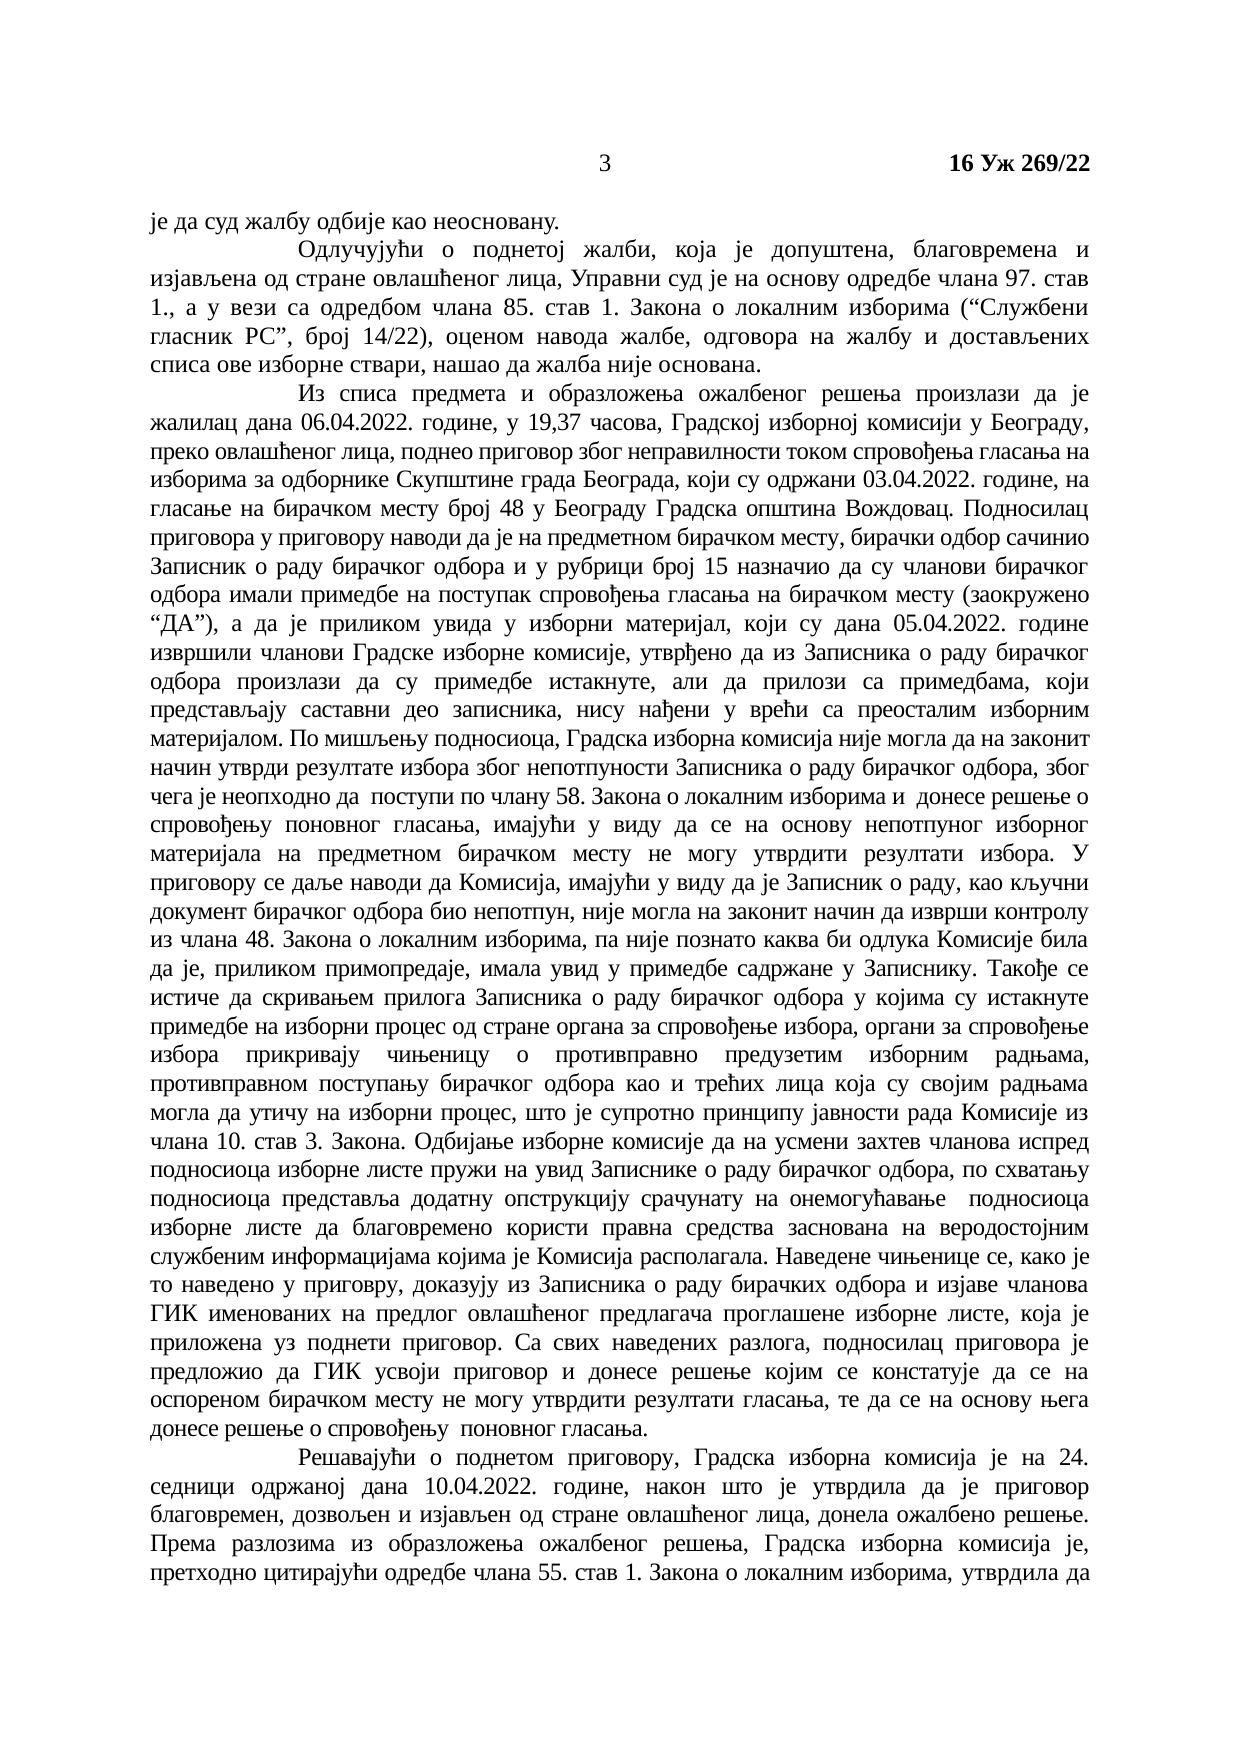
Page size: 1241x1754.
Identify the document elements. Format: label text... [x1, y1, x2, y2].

text Одлучујући о поднетој жалби, која је допуштена, благовремена и изјављена од стране овлашћеног лица, Управни суд је на основу одредбе члана 97. став 1., а у вези са одредбом члана 85. став 1. Закона о локалним изборима (“Службени гласник РС”, број 14/22), оценом навода жалбе, одговора на жалбу и достављених списа ове изборне ствари, нашао да жалба није основана. [150, 234, 1090, 378]
text Из списа предмета и образложења ожалбеног решења произлази да је жалилац дана 06.04.2022. године, у 19,37 часова, Градској изборној комисији у Београду, преко овлашћеног лица, поднео приговор због неправилности током спровођења гласања на изборима за одборнике Скупштине града Београда, који су одржани 03.04.2022. године, на гласање на бирачком месту број 48 у Београду Градска општина Вождовац. Подносилац приговора у приговору наводи да је на предметном бирачком месту, бирачки одбор сачинио Записник о раду бирачког одбора и у рубрици број 15 назначио да су чланови бирачког одбора имали примедбе на поступак спровођења гласања на бирачком месту (заокружено “ДА”), а да је приликом увида у изборни материјал, који су дана 05.04.2022. године извршили чланови Градске изборне комисије, утврђено да из Записника о раду бирачког одбора произлази да су примедбе истакнуте, али да прилози са примедбама, који представљају саставни део записника, нису нађени у врећи са преосталим изборним материјалом. По мишљењу подносиоца, Градска изборна комисија није могла да на законит начин утврди резултате избора због непотпуности Записника о раду бирачког одбора, због чега је неопходно да поступи по члану 58. Закона о локалним изборима и донесе решење о спровођењу поновног гласања, имајући у виду да се на основу непотпуног изборног материјала на предметном бирачком месту не могу утврдити резултати избора. У приговору се даље наводи да Комисија, имајући у виду да је Записник о раду, као кључни документ бирачког одбора био непотпун, није могла на законит начин да изврши контролу из члана 48. Закона о локалним изборима, па није познато каква би одлука Комисије била да је, приликом примопредаје, имала увид у примедбе садржане у Записнику. Такође се истиче да скривањем прилога Записника о раду бирачког одбора у којима су истакнуте примедбе на изборни процес од стране органа за спровођење избора, органи за спровођење избора прикривају чињеницу о противправно предузетим изборним радњама, противправном поступању бирачког одбора као и трећих лица која су својим радњама могла да утичу на изборни процес, што је супротно принципу јавности рада Комисије из члана 10. став 3. Закона. Одбијање изборне комисије да на усмени захтев чланова испред подносиоца изборне листе пружи на увид Записнике о раду бирачког одбора, по схватању подносиоца представља додатну опструкцију срачунату на онемогућавање подносиоца изборне листе да благовремено користи правна средства заснована на веродостојним службеним информацијама којима је Комисија располагала. Наведене чињенице се, како је то наведено у приговру, доказују из Записника о раду бирачких одбора и изјаве чланова ГИК именованих на предлог овлашћеног предлагача проглашене изборне листе, која је приложена уз поднети приговор. Са свих наведених разлога, подносилац приговора је предложио да ГИК усвоји приговор и донесе решење којим се констатује да се на оспореном бирачком месту не могу утврдити резултати гласања, те да се на основу њега донесе решење о спровођењу поновног гласања. [150, 378, 1090, 1442]
text је да суд жалбу одбије као неосновану. [150, 206, 1090, 234]
text Решавајући о поднетом приговору, Градска изборна комисија је на 24. седници одржаној дана 10.04.2022. године, након што је утврдила да је приговор благовремен, дозвољен и изјављен од стране овлашћеног лица, донела ожалбено решење. Према разлозима из образложења ожалбеног решења, Градска изборна комисија је, претходно цитирајући одредбе члана 55. став 1. Закона о локалним изборима, утврдила да [150, 1442, 1090, 1586]
